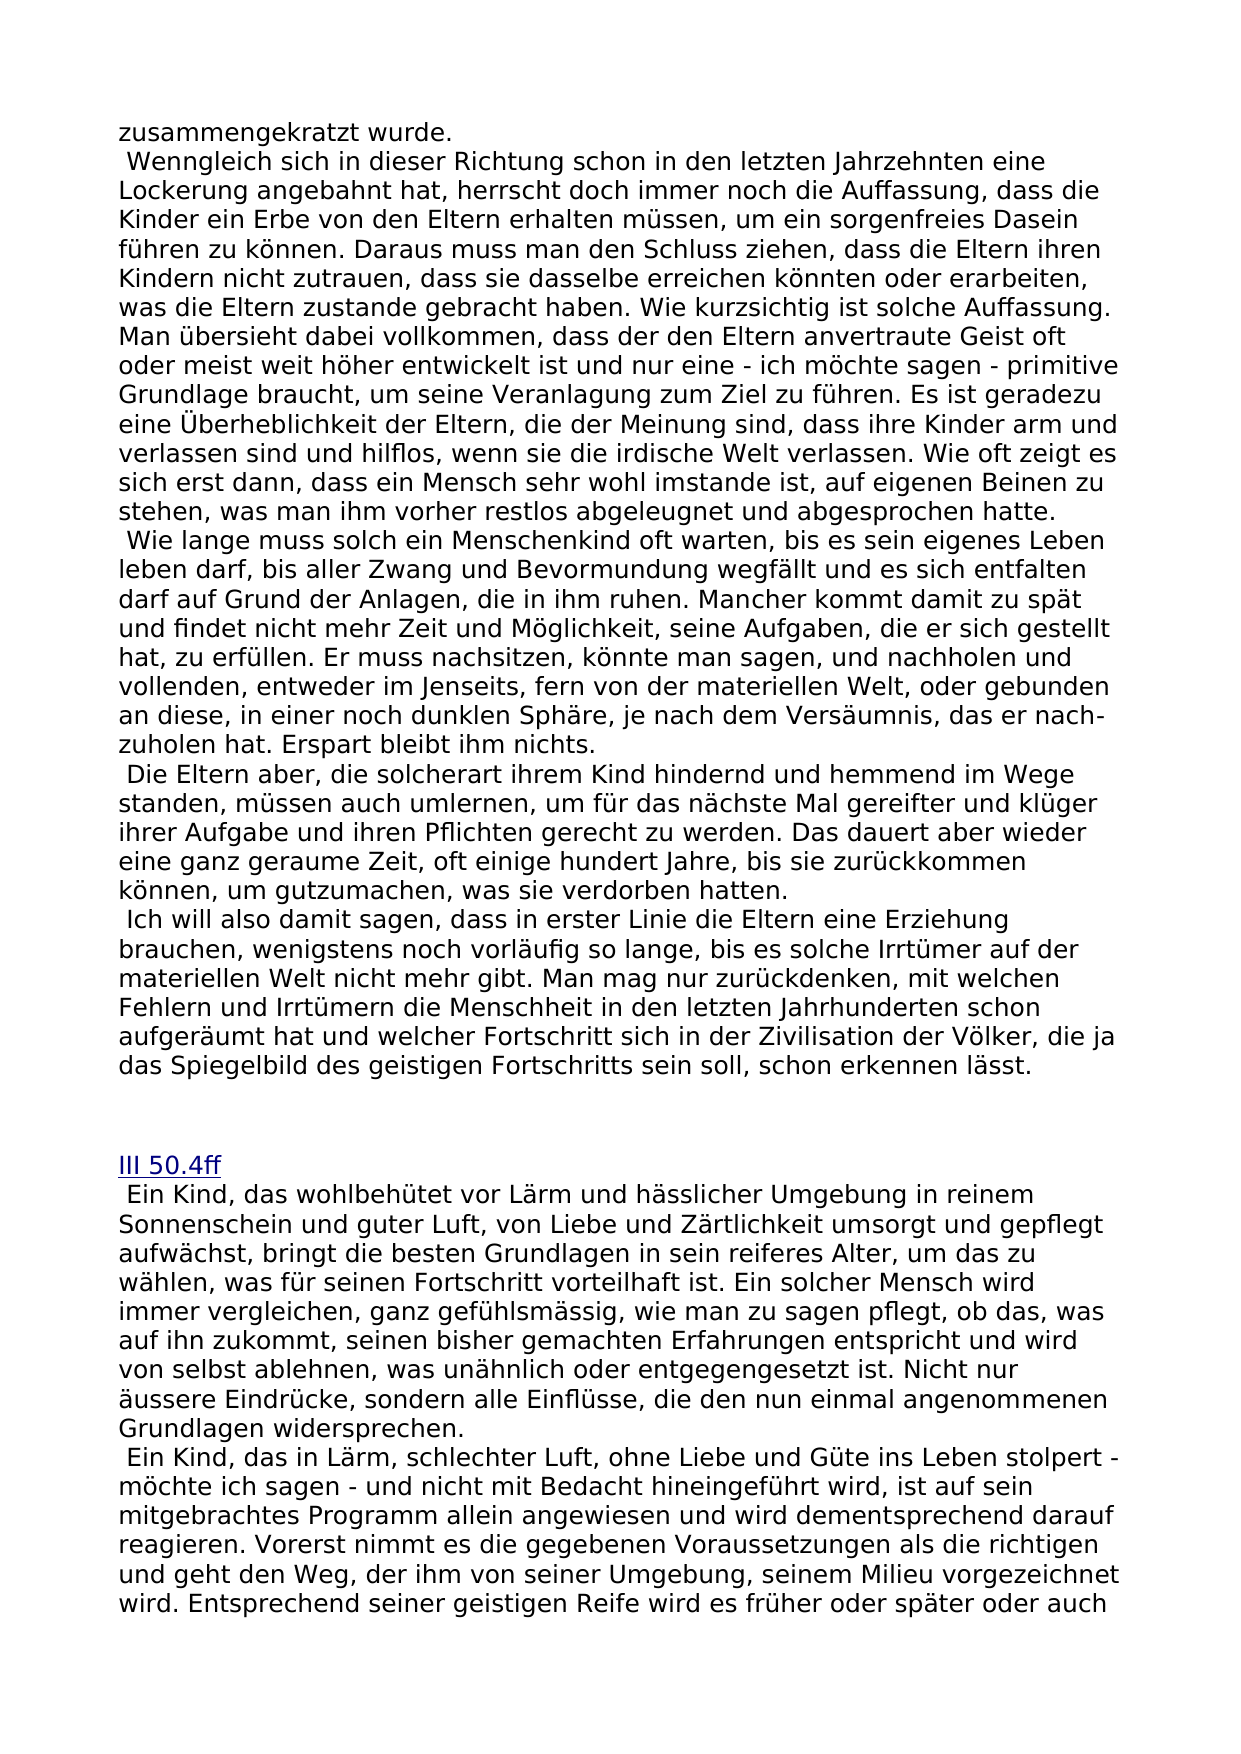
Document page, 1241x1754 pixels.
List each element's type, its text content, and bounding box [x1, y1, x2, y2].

text III 50.4ff Ein Kind, das wohlbehütet vor Lärm und hässli­cher Umgebung in reinem Sonnenschein und guter Luft, von Liebe und Zärtlichkeit um­sorgt und gepflegt aufwächst, bringt die besten Grundlagen in sein reiferes Alter, um das zu wählen, was für seinen Fortschritt vorteilhaft ist. Ein solcher Mensch wird immer vergleichen, ganz gefühlsmässig, wie man zu sagen pflegt, ob das, was auf ihn zukommt, seinen bisher gemachten Erfahrungen ent­spricht und wird von selbst ablehnen, was unähnlich oder entgegengesetzt ist. Nicht nur äussere Eindrücke, sondern alle Einflüsse, die den nun einmal angenom­menen Grundlagen wider­sprechen. Ein Kind, das in Lärm, schlechter Luft, ohne Liebe und Güte ins Leben stolpert - möchte ich sagen - und nicht mit Bedacht hineingeführt wird, ist auf sein mitgebrachtes Programm allein angewiesen und wird dement­sprechend darauf reagieren. Vorerst nimmt es die gege­benen Voraussetzungen als die richtigen und geht den Weg, der ihm von seiner Umgebung, seinem Milieu vorgezeichnet wird. Entspre­chend seiner geistigen Reife wird es früher oder später oder auch [118, 1151, 1122, 1618]
text zusammengekratzt wurde. Wenngleich sich in dieser Richtung schon in den letzten Jahrzehnten eine Lockerung an­gebahnt hat, herrscht doch immer noch die Auffassung, dass die Kinder ein Erbe von den Eltern erhal­ten müssen, um ein sorgenfreies Dasein führen zu können. Dar­aus muss man den Schluss ziehen, dass die Eltern ihren Kindern nicht zutrauen, dass sie dasselbe erreichen könnten oder erar­beiten, was die Eltern zustande gebracht ha­ben. Wie kurzsichtig ist solche Auffas­sung. Man übersieht dabei voll­kommen, dass der den Eltern anvertraute Geist oft oder meist weit höher entwickelt ist und nur eine - ich möchte sagen - pri­mitive Grundlage braucht, um seine Ver­an­lagung zum Ziel zu führen. Es ist gerade­zu eine Überheb­lichkeit der Eltern, die der Mei­nung sind, dass ihre Kinder arm und ver­las­sen sind und hilflos, wenn sie die ir­di­sche Welt verlas­sen. Wie oft zeigt es sich erst dann, dass ein Mensch sehr wohl im­stande ist, auf eigenen Beinen zu stehen, was man ihm vorher restlos abgeleugnet und abgesprochen hatte. Wie lange muss solch ein Menschenkind oft warten, bis es sein eigenes Leben leben darf, bis aller Zwang und Bevor­mundung weg­fällt und es sich entfalten darf auf Grund der Anlagen, die in ihm ruhen. Man­cher kommt damit zu spät und findet nicht mehr Zeit und Möglichkeit, seine Aufgaben, die er sich gestellt hat, zu erfüllen. Er muss nachsitzen, könnte man sagen, und nachholen und vollenden, entweder im Jen­seits, fern von der materiellen Welt, oder gebunden an diese, in einer noch dunklen Sphäre, je nach dem Versäumnis, das er nach­zuholen hat. Erspart bleibt ihm nichts. Die Eltern aber, die solcherart ihrem Kind hindernd und hemmend im Wege standen, müs­sen auch umlernen, um für das nächste Mal gereif­ter und klüger ihrer Aufgabe und ihren P­flichten gerecht zu werden. Das dauert aber wieder eine ganz geraume Zeit, oft einige hundert Jahre, bis sie zurück­kommen können, um gutzumachen, was sie ver­dorben hatten. Ich will also damit sagen, dass in erster Linie die Eltern eine Erziehung brauchen, wenigstens noch vorläufig so lange, bis es solche Irrtümer auf der materiellen Welt nicht mehr gibt. Man mag nur zurückdenken, mit welchen Fehlern und Irrtümern die Menschheit in den letzten Jahrhunderten schon aufgeräumt hat und welcher Fort­schritt sich in der Zivili­sation der Völ­ker, die ja das Spiegelbild des geistigen Fortschritts sein soll, schon erkennen lässt. [118, 118, 1122, 1139]
